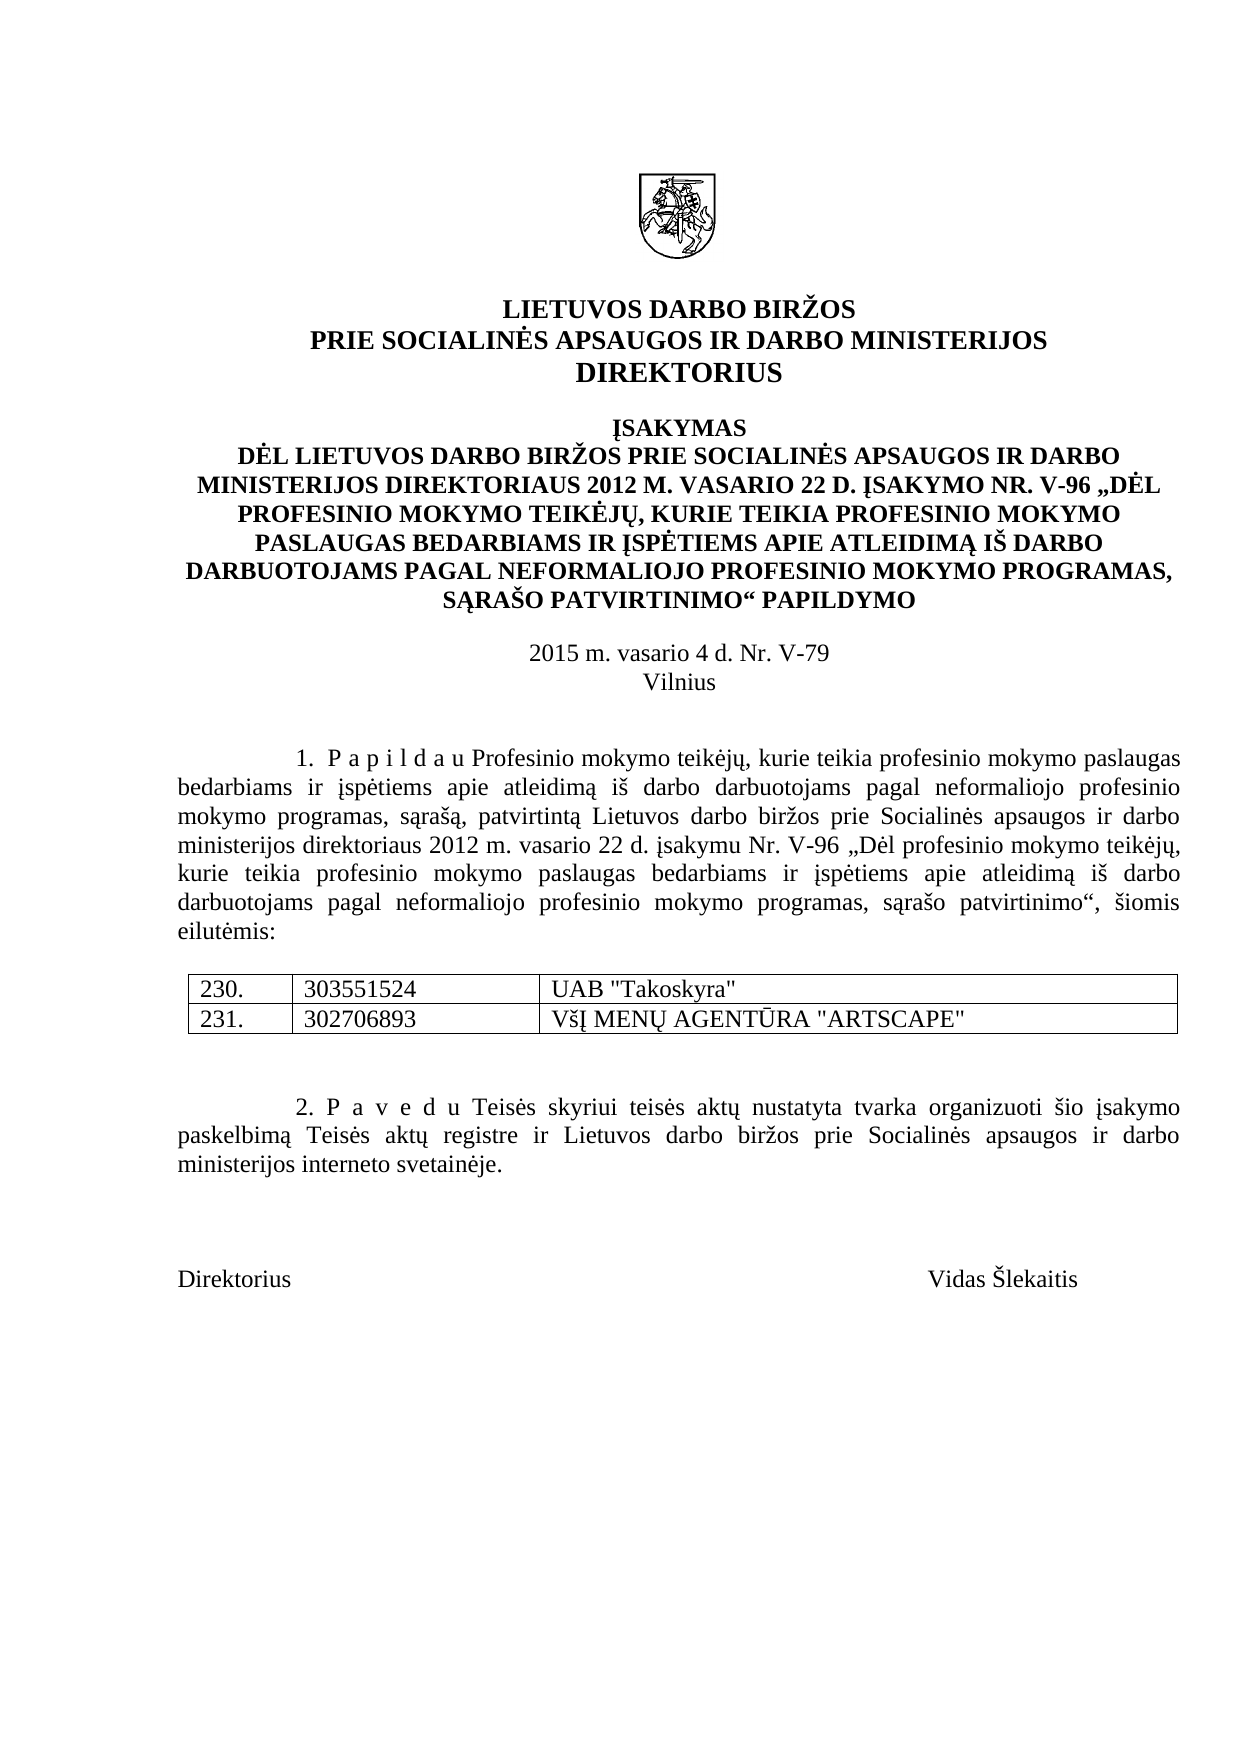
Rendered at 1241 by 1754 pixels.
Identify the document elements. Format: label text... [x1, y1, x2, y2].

text ĮSAKYMAS [177, 413, 1181, 441]
table_header UAB "Takoskyra" [540, 975, 1177, 1003]
text LIETUVOS DARBO BIRŽOS prie socialinės apsaugos ir darbo ministerijos DIREKTORIUS [177, 293, 1181, 388]
table_header 230. [189, 975, 292, 1003]
table_cell 231. [189, 1004, 292, 1033]
table_cell VšĮ MENŲ AGENTŪRA "ARTSCAPE" [540, 1004, 1177, 1033]
text 2. P a v e d u Teisės skyriui teisės aktų nustatyta tvarka organizuoti šio įsakymo paskelbimą Teisės aktų registre ir Lietuvos darbo biržos prie Socialinės apsaugos ir darbo ministerijos interneto svetainėje. [177, 1092, 1181, 1178]
table_header 303551524 [293, 975, 539, 1003]
text DĖL LIETUVOS DARBO BIRŽOS PRIE SOCIALINĖS APSAUGOS IR DARBO MINISTERIJOS DIREKTORIAUS 2012 M. VASARIO 22 D. ĮSAKYMO NR. V-96 „DĖL PROFESINIO MOKYMO TEIKĖJŲ, KURIE TEIKIA PROFESINIO MOKYMO PASLAUGAS BEDARBIAMS IR ĮSPĖTIEMS APIE ATLEIDIMĄ IŠ DARBO DARBUOTOJAMS PAGAL NEFORMALIOJO PROFESINIO MOKYMO PROGRAMAS, SĄRAŠO PATVIRTINIMO“ PAPILDYMO [177, 441, 1181, 614]
text Direktorius Vidas Šlekaitis [177, 1264, 1181, 1293]
text 2015 m. vasario 4 d. Nr. V-79 [177, 638, 1181, 667]
table_cell 302706893 [293, 1004, 539, 1033]
text 1. P a p i l d a u Profesinio mokymo teikėjų, kurie teikia profesinio mokymo paslaugas bedarbiams ir įspėtiems apie atleidimą iš darbo darbuotojams pagal neformaliojo profesinio mokymo programas, sąrašą, patvirtintą Lietuvos darbo biržos prie Socialinės apsaugos ir darbo ministerijos direktoriaus 2012 m. vasario 22 d. įsakymu Nr. V-96 „Dėl profesinio mokymo teikėjų, kurie teikia profesinio mokymo paslaugas bedarbiams ir įspėtiems apie atleidimą iš darbo darbuotojams pagal neformaliojo profesinio mokymo programas, sąrašo patvirtinimo“, šiomis eilutėmis: [177, 743, 1181, 945]
text Vilnius [177, 667, 1181, 695]
